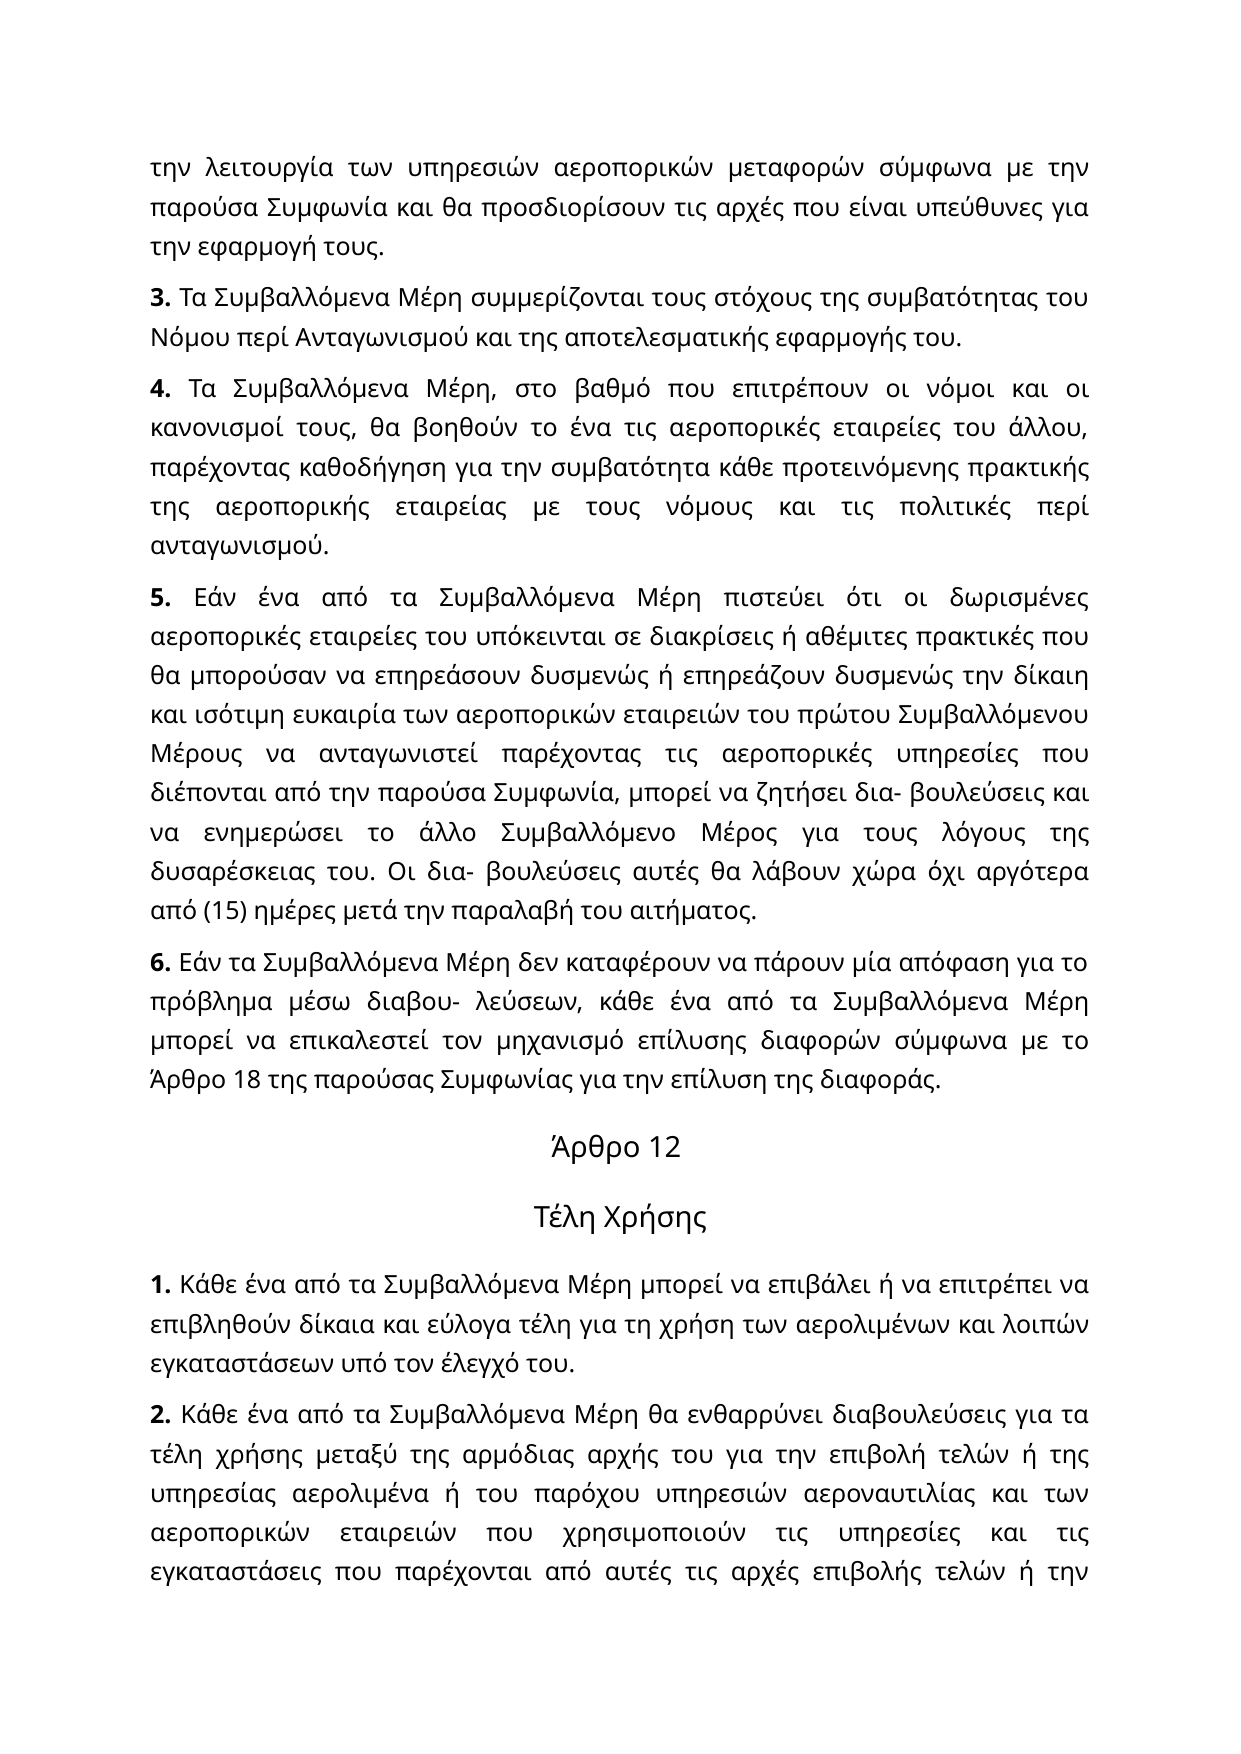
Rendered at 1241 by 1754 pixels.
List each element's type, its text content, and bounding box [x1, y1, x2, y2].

text 2. Κάθε ένα από τα Συμβαλλόμενα Μέρη θα ενθαρρύνει διαβουλεύσεις για τα τέλη χρήσης μεταξύ της αρμόδιας αρχής του για την επιβολή τελών ή της υπηρεσίας αερολιμένα ή του παρόχου υπηρεσιών αεροναυτιλίας και των αεροπορικών εταιρειών που χρησιμοποιούν τις υπηρεσίες και τις εγκαταστάσεις που παρέχονται από αυτές τις αρχές επιβολής τελών ή την [150, 1397, 1090, 1588]
text 6. Εάν τα Συμβαλλόμενα Μέρη δεν καταφέρουν να πάρουν μία απόφαση για το πρόβλημα μέσω διαβου- λεύσεων, κάθε ένα από τα Συμβαλλόμενα Μέρη μπορεί να επικαλεστεί τον μηχανισμό επίλυσης διαφορών σύμφωνα με το Άρθρο 18 της παρούσας Συμφωνίας για την επίλυση της διαφοράς. [150, 944, 1090, 1096]
subtitle Άρθρο 12 [150, 1126, 1090, 1166]
text την λειτουργία των υπηρεσιών αεροπορικών μεταφορών σύμφωνα με την παρούσα Συμφωνία και θα προσδιορίσουν τις αρχές που είναι υπεύθυνες για την εφαρμογή τους. [150, 150, 1090, 262]
text 5. Εάν ένα από τα Συμβαλλόμενα Μέρη πιστεύει ότι οι δωρισμένες αεροπορικές εταιρείες του υπόκεινται σε διακρίσεις ή αθέμιτες πρακτικές που θα μπορούσαν να επηρεάσουν δυσμενώς ή επηρεάζουν δυσμενώς την δίκαιη και ισότιμη ευκαιρία των αεροπορικών εταιρειών του πρώτου Συμβαλλόμενου Μέρους να ανταγωνιστεί παρέχοντας τις αεροπορικές υπηρεσίες που διέπονται από την παρούσα Συμφωνία, μπορεί να ζητήσει δια- βουλεύσεις και να ενημερώσει το άλλο Συμβαλλόμενο Μέρος για τους λόγους της δυσαρέσκειας του. Οι δια- βουλεύσεις αυτές θα λάβουν χώρα όχι αργότερα από (15) ημέρες μετά την παραλαβή του αιτήματος. [150, 579, 1090, 927]
text 4. Τα Συμβαλλόμενα Μέρη, στο βαθμό που επιτρέπουν οι νόμοι και οι κανονισμοί τους, θα βοηθούν το ένα τις αεροπορικές εταιρείες του άλλου, παρέχοντας καθοδήγηση για την συμβατότητα κάθε προτεινόμενης πρακτικής της αεροπορικής εταιρείας με τους νόμους και τις πολιτικές περί ανταγωνισμού. [150, 371, 1090, 562]
text 3. Τα Συμβαλλόμενα Μέρη συμμερίζονται τους στόχους της συμβατότητας του Νόμου περί Ανταγωνισμού και της αποτελεσματικής εφαρμογής του. [150, 280, 1090, 353]
subtitle Τέλη Χρήσης [150, 1196, 1090, 1236]
text 1. Κάθε ένα από τα Συμβαλλόμενα Μέρη μπορεί να επιβάλει ή να επιτρέπει να επιβληθούν δίκαια και εύλογα τέλη για τη χρήση των αερολιμένων και λοιπών εγκαταστάσεων υπό τον έλεγχό του. [150, 1267, 1090, 1379]
